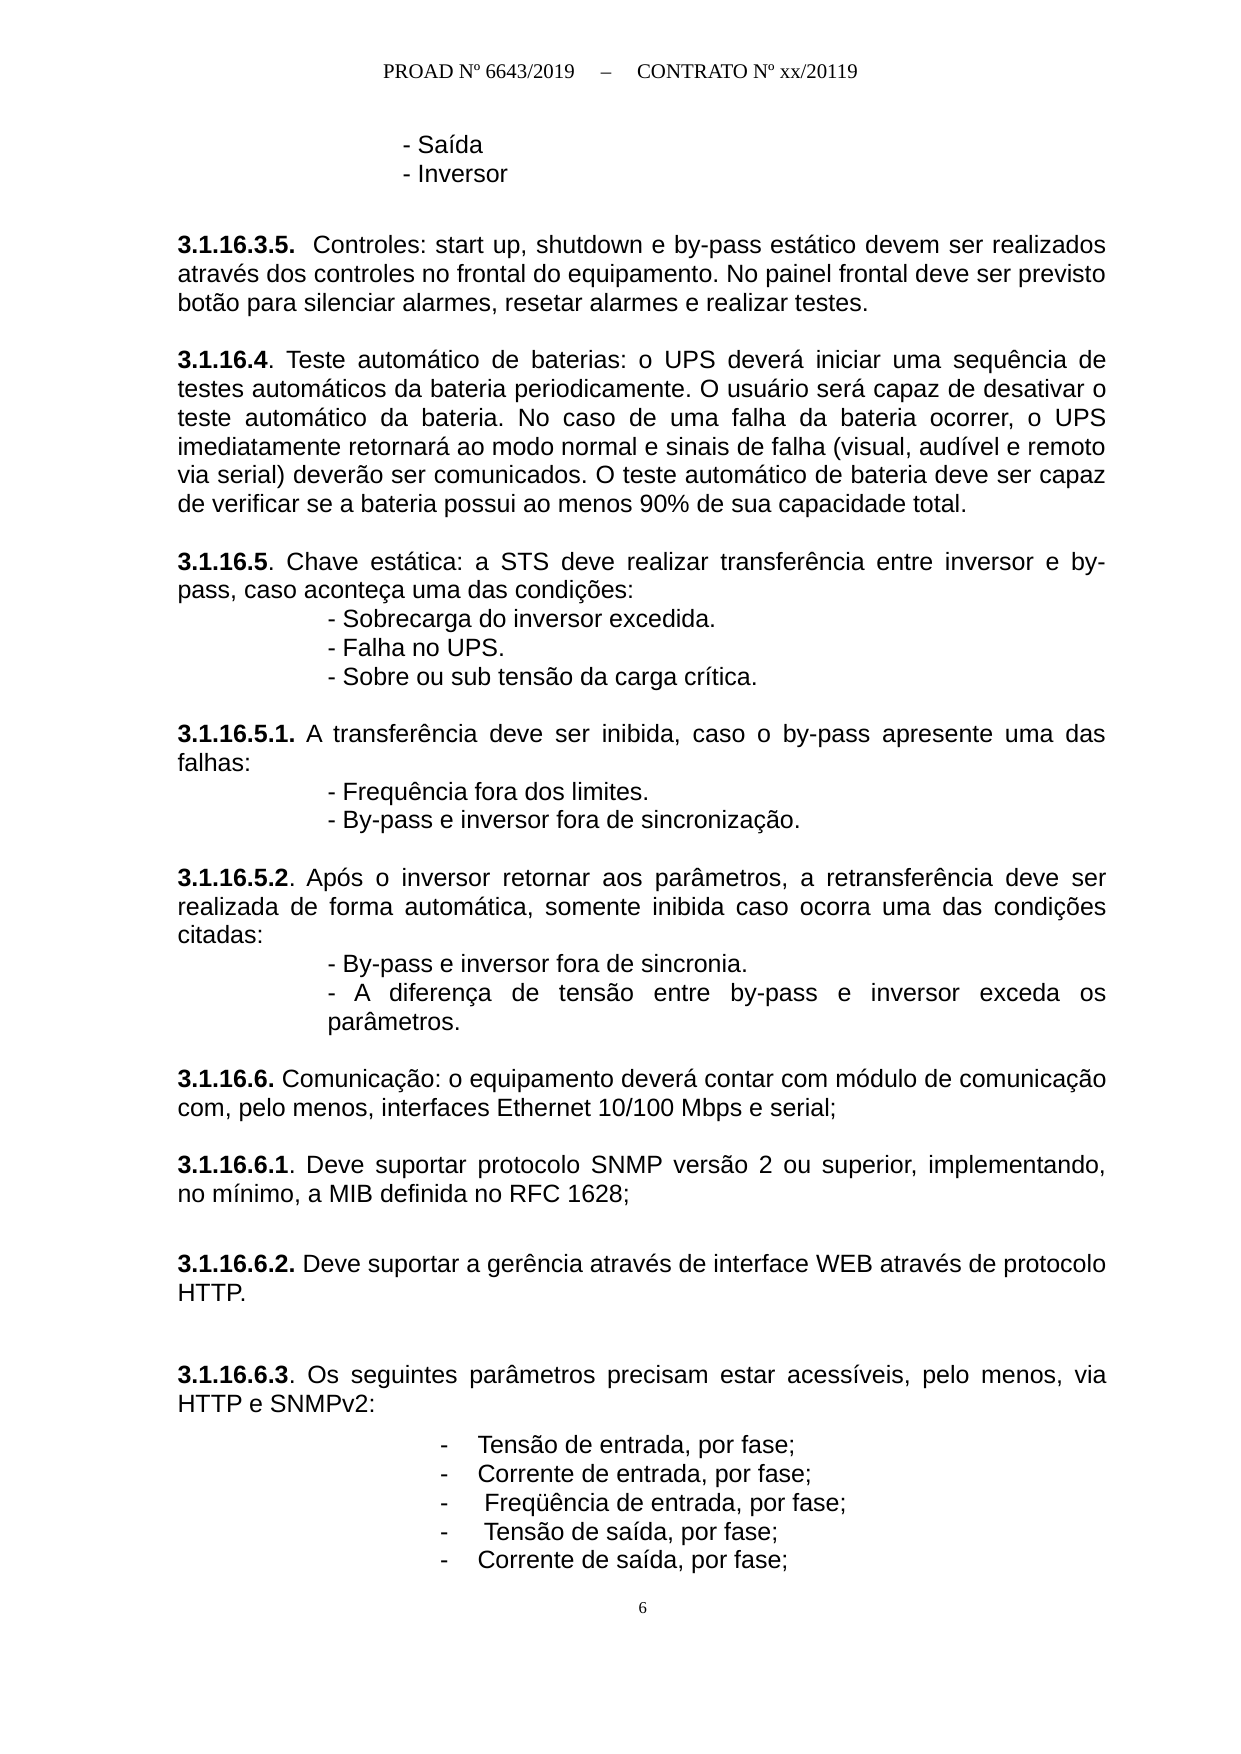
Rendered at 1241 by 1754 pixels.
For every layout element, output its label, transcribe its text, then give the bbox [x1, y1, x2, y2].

list Corrente de saída, por fase; [440, 1546, 1107, 1574]
text - A diferença de tensão entre by-pass e inversor exceda os parâmetros. [327, 978, 1107, 1036]
list Tensão de saída, por fase; [440, 1517, 1107, 1546]
list Corrente de entrada, por fase; [440, 1459, 1107, 1488]
text - By-pass e inversor fora de sincronia. [327, 949, 1107, 978]
text 3.1.16.5.1. A transferência deve ser inibida, caso o by-pass apresente uma das falhas: [177, 719, 1107, 777]
text - Frequência fora dos limites. [327, 777, 1107, 806]
text - Falha no UPS. [327, 633, 1107, 662]
text 3.1.16.5.2. Após o inversor retornar aos parâmetros, a retransferência deve ser realizada de forma automática, somente inibida caso ocorra uma das condições citadas: [177, 863, 1107, 949]
text - Inversor [402, 159, 1107, 187]
text 3.1.16.5. Chave estática: a STS deve realizar transferência entre inversor e by-pass, caso aconteça uma das condições: [177, 547, 1107, 604]
text 3.1.16.3.5. Controles: start up, shutdown e by-pass estático devem ser realizados através dos controles no frontal do equipamento. No painel frontal deve ser previsto botão para silenciar alarmes, resetar alarmes e realizar testes. [177, 231, 1107, 317]
text - Sobrecarga do inversor excedida. [327, 604, 1107, 633]
text 3.1.16.6.2. Deve suportar a gerência através de interface WEB através de protocolo HTTP. [177, 1249, 1107, 1307]
text - Sobre ou sub tensão da carga crítica. [327, 662, 1107, 691]
text 3.1.16.6.3. Os seguintes parâmetros precisam estar acessíveis, pelo menos, via HTTP e SNMPv2: [177, 1361, 1107, 1418]
list Tensão de entrada, por fase; [440, 1431, 1107, 1459]
text 3.1.16.6. Comunicação: o equipamento deverá contar com módulo de comunicação com, pelo menos, interfaces Ethernet 10/100 Mbps e serial; [177, 1064, 1107, 1122]
text 3.1.16.6.1. Deve suportar protocolo SNMP versão 2 ou superior, implementando, no mínimo, a MIB definida no RFC 1628; [177, 1151, 1107, 1208]
list Freqüência de entrada, por fase; [440, 1488, 1107, 1517]
text - By-pass e inversor fora de sincronização. [327, 806, 1107, 834]
text 3.1.16.4. Teste automático de baterias: o UPS deverá iniciar uma sequência de testes automáticos da bateria periodicamente. O usuário será capaz de desativar o teste automático da bateria. No caso de uma falha da bateria ocorrer, o UPS imediatamente retornará ao modo normal e sinais de falha (visual, audível e remoto via serial) deverão ser comunicados. O teste automático de bateria deve ser capaz de verificar se a bateria possui ao menos 90% de sua capacidade total. [177, 346, 1107, 518]
text - Saída [402, 130, 1107, 159]
